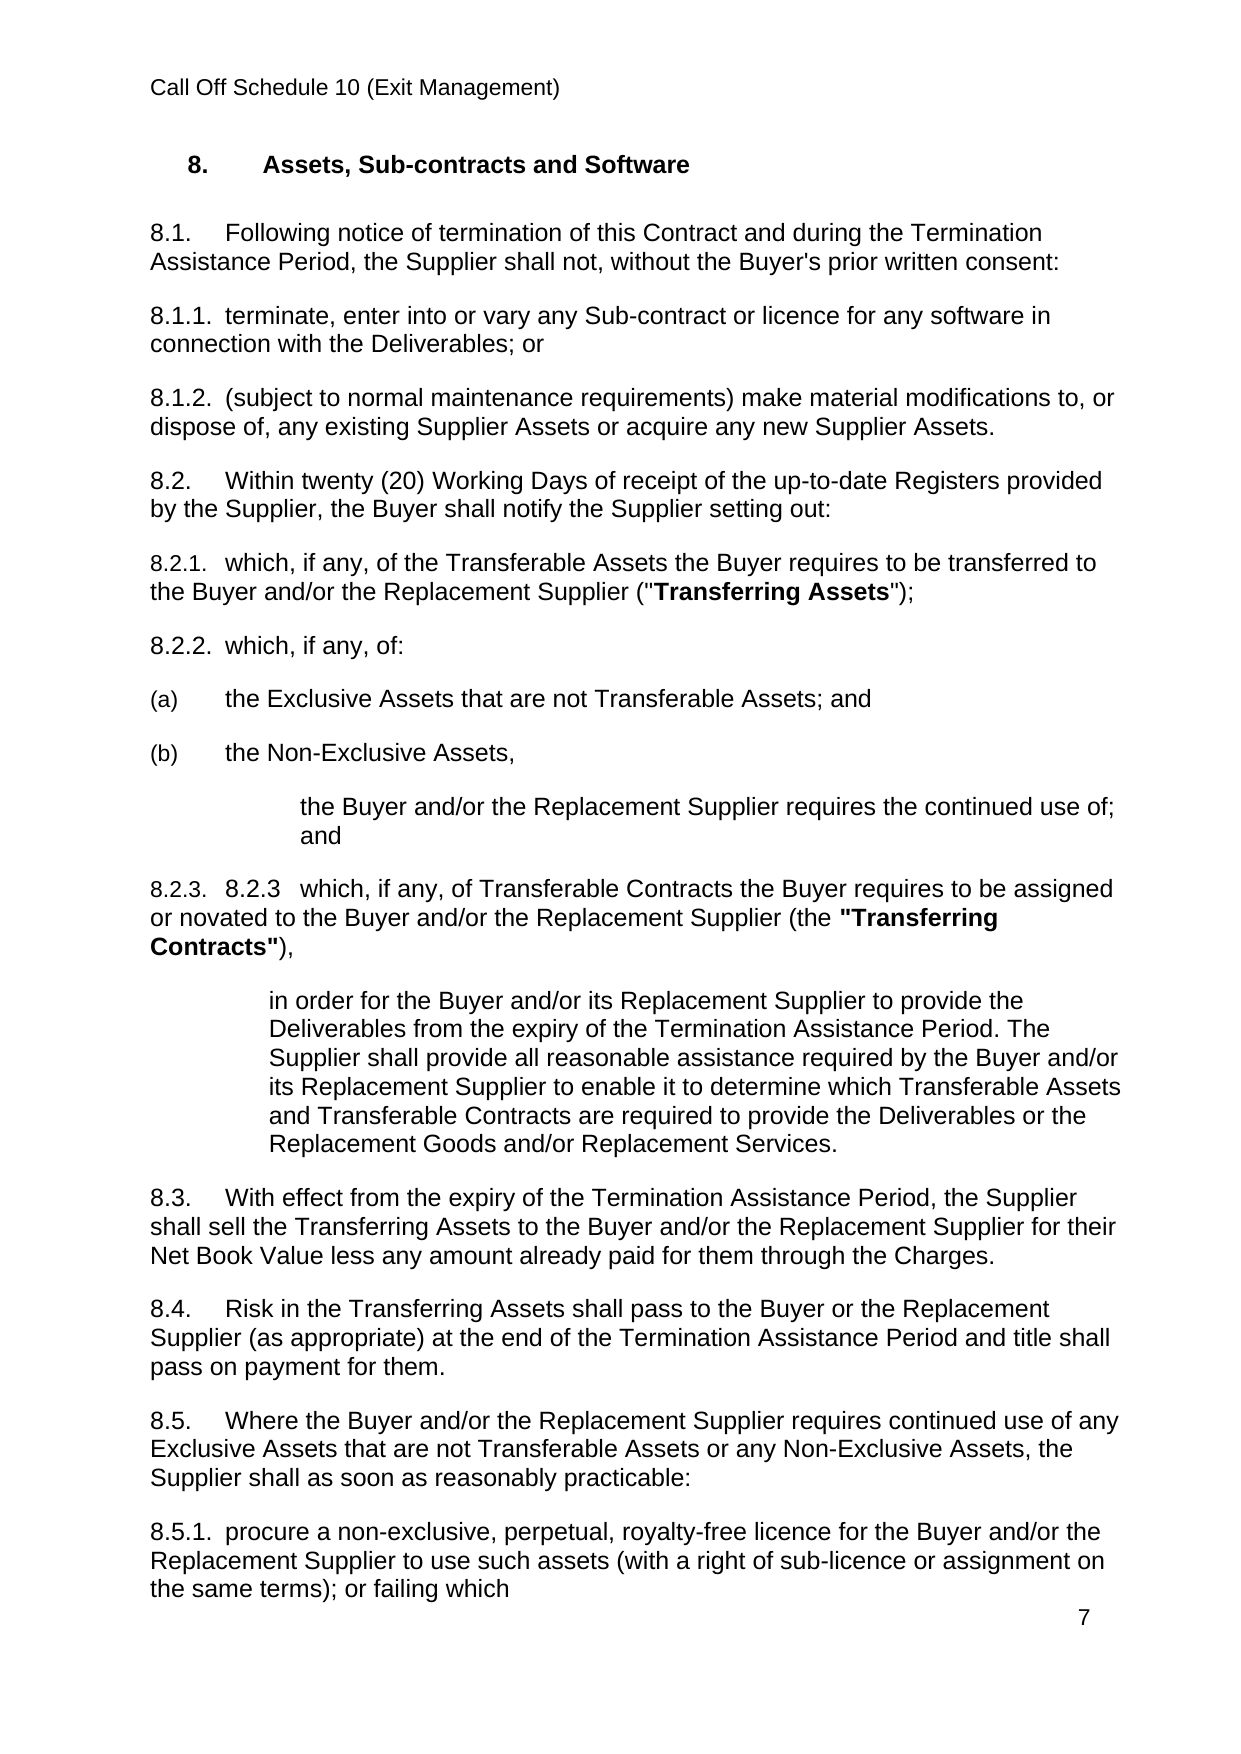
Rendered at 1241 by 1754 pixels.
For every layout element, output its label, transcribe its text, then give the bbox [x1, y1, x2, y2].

list Where the Buyer and/or the Replacement Supplier requires continued use of any Exclusive Assets that are not Transferable Assets or any Non-Exclusive Assets, the Supplier shall as soon as reasonably practicable: [150, 1406, 1130, 1492]
list the Exclusive Assets that are not Transferable Assets; and [150, 684, 1130, 713]
list the Non-Exclusive Assets, [150, 738, 1130, 767]
list which, if any, of: [150, 631, 1130, 659]
list (subject to normal maintenance requirements) make material modifications to, or dispose of, any existing Supplier Assets or acquire any new Supplier Assets. [150, 383, 1130, 441]
list Within twenty (20) Working Days of receipt of the up-to-date Registers provided by the Supplier, the Buyer shall notify the Supplier setting out: [150, 466, 1130, 523]
list With effect from the expiry of the Termination Assistance Period, the Supplier shall sell the Transferring Assets to the Buyer and/or the Replacement Supplier for their Net Book Value less any amount already paid for them through the Charges. [150, 1183, 1130, 1269]
subtitle Assets, Sub-contracts and Software [187, 150, 1090, 179]
list 8.2.3 which, if any, of Transferable Contracts the Buyer requires to be assigned or novated to the Buyer and/or the Replacement Supplier (the "Transferring Contracts"), [150, 874, 1130, 961]
list terminate, enter into or vary any Sub-contract or licence for any software in connection with the Deliverables; or [150, 301, 1130, 358]
list procure a non-exclusive, perpetual, royalty-free licence for the Buyer and/or the Replacement Supplier to use such assets (with a right of sub-licence or assignment on the same terms); or failing which [150, 1517, 1130, 1603]
list Risk in the Transferring Assets shall pass to the Buyer or the Replacement Supplier (as appropriate) at the end of the Termination Assistance Period and title shall pass on payment for them. [150, 1294, 1130, 1381]
list the Buyer and/or the Replacement Supplier requires the continued use of; and [300, 792, 1130, 849]
list Following notice of termination of this Contract and during the Termination Assistance Period, the Supplier shall not, without the Buyer's prior written consent: [150, 218, 1130, 276]
list which, if any, of the Transferable Assets the Buyer requires to be transferred to the Buyer and/or the Replacement Supplier ("Transferring Assets"); [150, 548, 1130, 606]
list in order for the Buyer and/or its Replacement Supplier to provide the Deliverables from the expiry of the Termination Assistance Period. The Supplier shall provide all reasonable assistance required by the Buyer and/or its Replacement Supplier to enable it to determine which Transferable Assets and Transferable Contracts are required to provide the Deliverables or the Replacement Goods and/or Replacement Services. [269, 986, 1130, 1158]
